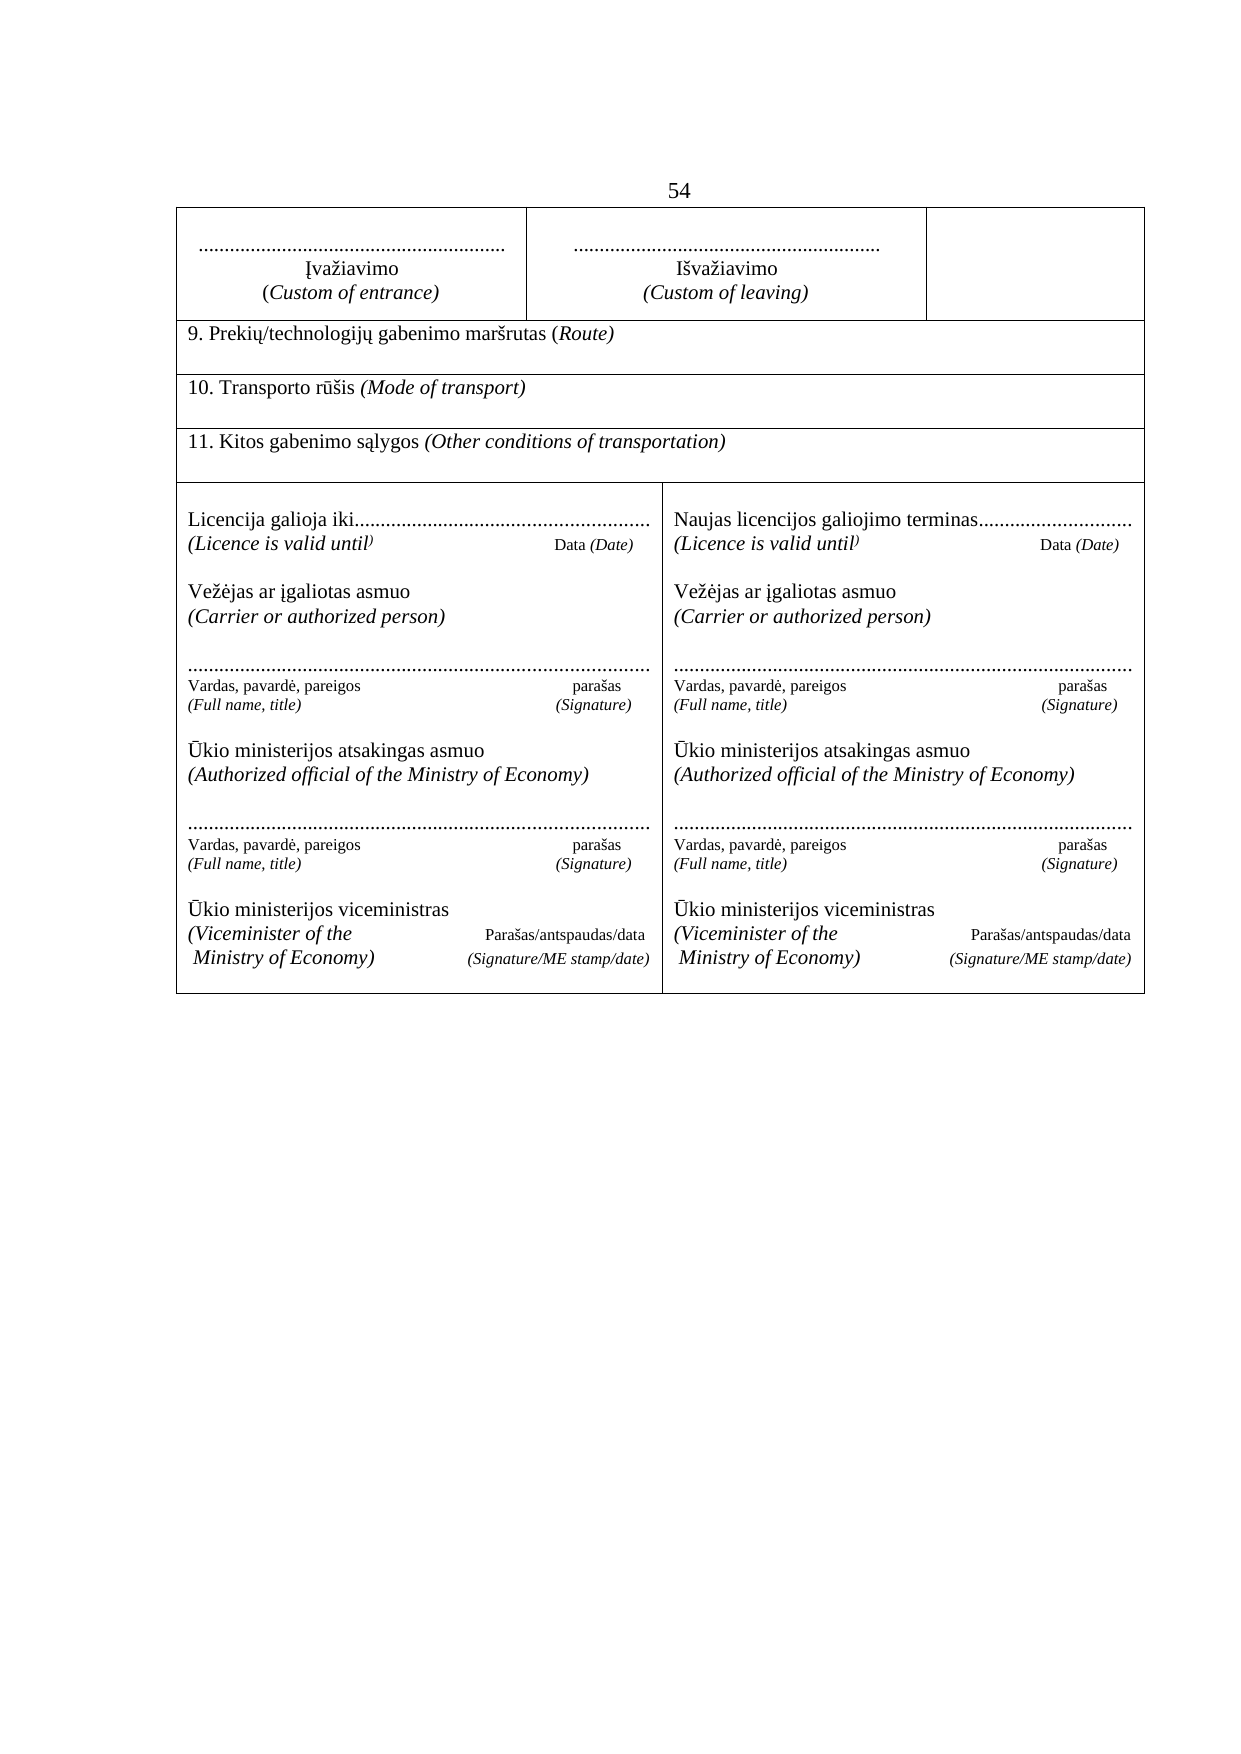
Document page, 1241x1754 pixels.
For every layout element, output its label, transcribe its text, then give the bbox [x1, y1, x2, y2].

table_cell [1145, 482, 1181, 993]
table_cell [927, 208, 1144, 320]
table_cell [1145, 428, 1181, 482]
table_cell Licencija galioja iki (Licence is valid until) Data (Date) Vežėjas ar įgaliotas asmuo (Carrier or authorized person) Vardas, pavardė, pareigos parašas (Full name, title) (Signature) Ūkio ministerijos atsakingas asmuo (Authorized official of the Ministry of Economy) Vardas, pavardė, pareigos parašas (Full name, title) (Signature) Ūkio ministerijos viceministras (Viceminister of the parašas/antspaudas/data Ministry of Economy) (Signature/ME stamp/date) [177, 483, 662, 993]
table_cell ........................................................... Įvažiavimo (Custom of entrance) [177, 208, 526, 320]
table_cell ........................................................... Išvažiavimo (Custom of leaving) [527, 208, 926, 320]
table_cell Naujas licencijos galiojimo terminas (Licence is valid until) Data (Date) Vežėjas ar įgaliotas asmuo (Carrier or authorized person) Vardas, pavardė, pareigos parašas (Full name, title) (Signature) Ūkio ministerijos atsakingas asmuo (Authorized official of the Ministry of Economy) Vardas, pavardė, pareigos parašas (Full name, title) (Signature) Ūkio ministerijos viceministras (Viceminister of the parašas/antspaudas/data Ministry of Economy) (Signature/ME stamp/date) [663, 483, 1144, 993]
table_cell 10. Transporto rūšis (Mode of transport) [177, 375, 1144, 428]
table_cell 9. Prekių/technologijų gabenimo maršrutas (Route) [177, 321, 1144, 374]
table_cell [1145, 374, 1181, 428]
table_cell [1145, 320, 1181, 374]
table_cell 11. Kitos gabenimo sąlygos (Other conditions of transportation) [177, 429, 1144, 482]
table_cell [1145, 207, 1181, 320]
